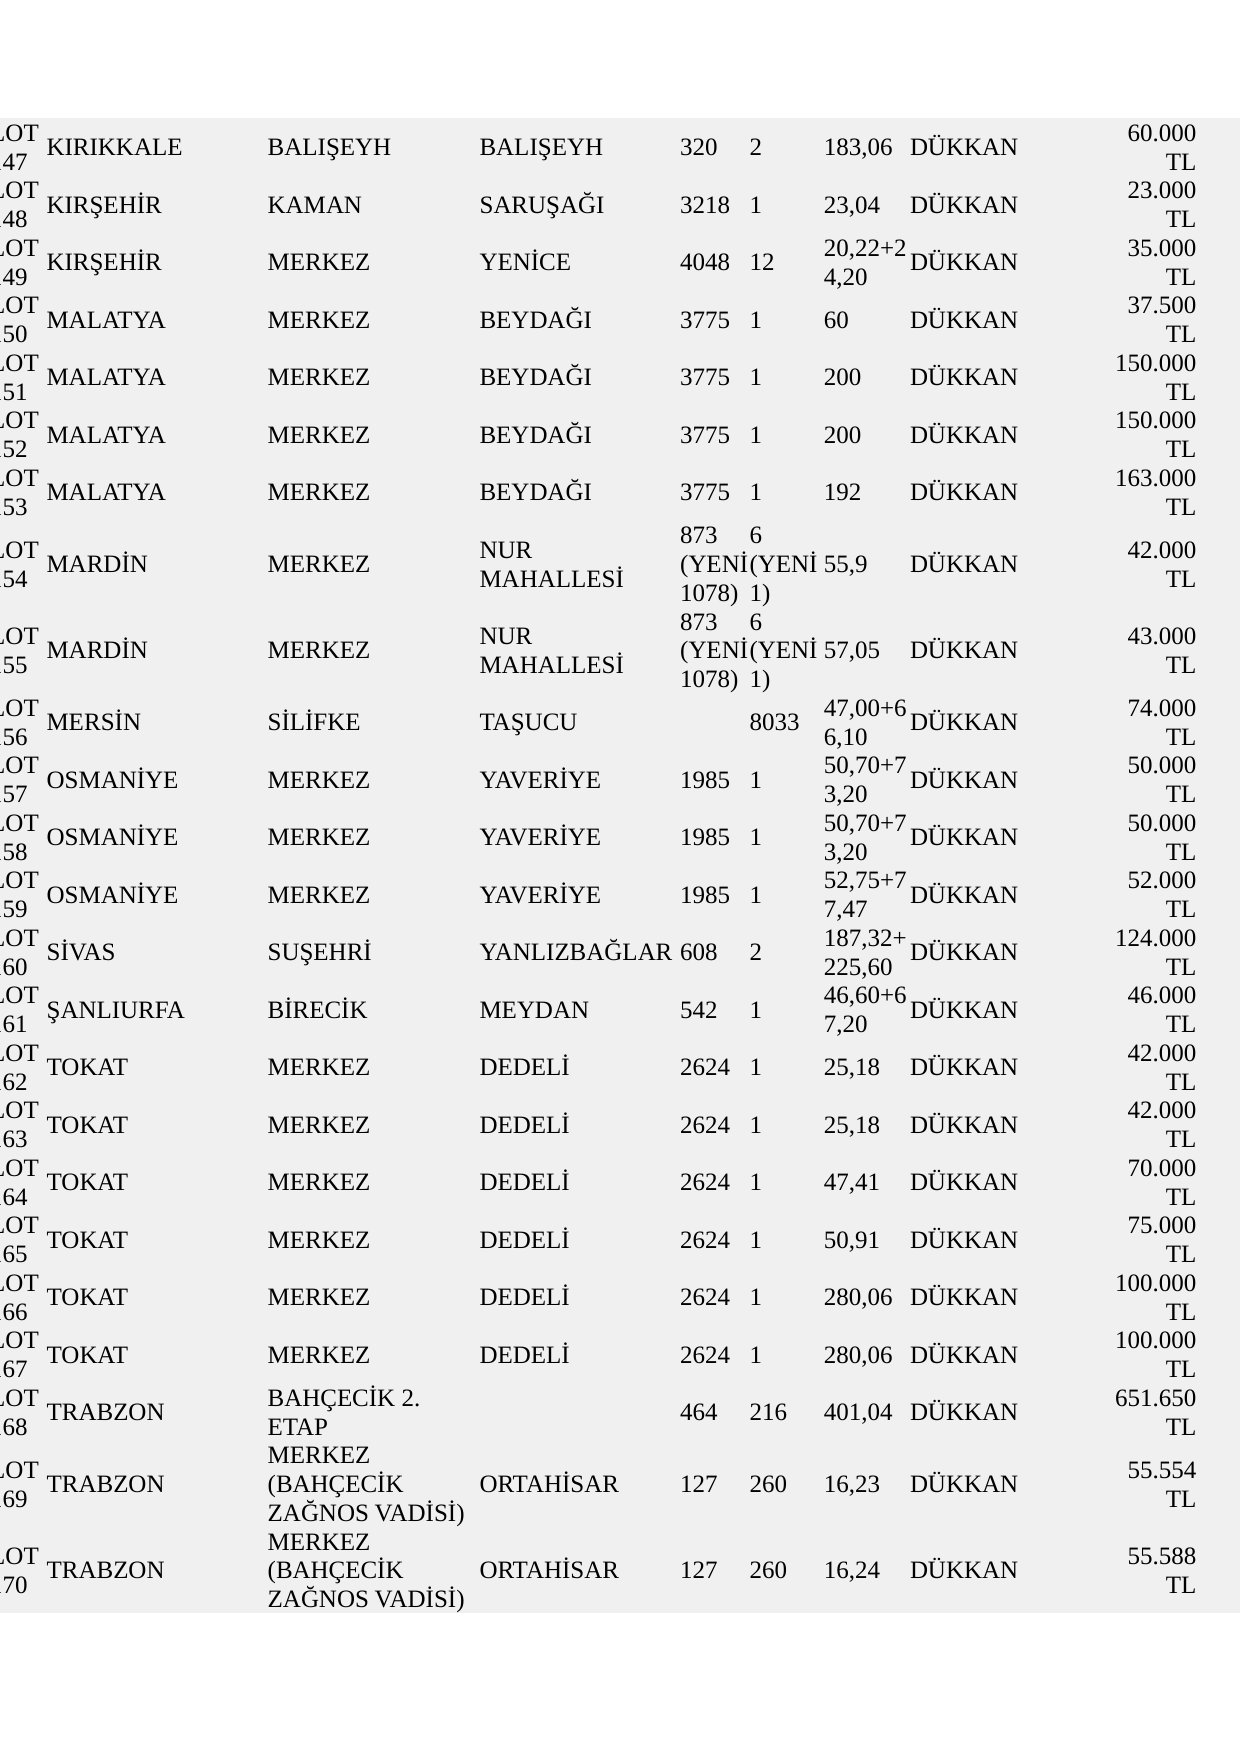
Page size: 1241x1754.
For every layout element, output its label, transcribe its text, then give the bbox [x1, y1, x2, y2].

table_cell [1196, 1383, 1240, 1441]
table_cell LOT 169 [0, 1441, 46, 1527]
table_cell 1 [749, 751, 824, 808]
table_cell 47,41 [824, 1153, 910, 1211]
table_cell 1 [749, 1326, 824, 1383]
table_cell 2624 [680, 1268, 749, 1326]
table_cell DÜKKAN [910, 1268, 1093, 1326]
table_cell LOT 170 [0, 1527, 46, 1613]
table_cell [1196, 118, 1240, 176]
table_cell SİLİFKE [268, 693, 479, 751]
table_cell 2624 [680, 1153, 749, 1211]
table_cell 52.000 TL [1094, 866, 1196, 923]
table_cell 873 (YENİ 1078) [680, 607, 749, 693]
table_cell DÜKKAN [910, 1211, 1093, 1268]
table_cell BEYDAĞI [479, 348, 680, 406]
table_cell DEDELİ [479, 1268, 680, 1326]
table_cell 60 [824, 291, 910, 348]
table_cell 35.000 TL [1094, 233, 1196, 291]
table_cell 873 (YENİ 1078) [680, 521, 749, 607]
table_cell MERKEZ [268, 1038, 479, 1096]
table_cell 651.650 TL [1094, 1383, 1196, 1441]
table_cell [1196, 607, 1240, 693]
table_cell LOT 151 [0, 348, 46, 406]
table_cell LOT 168 [0, 1383, 46, 1441]
table_cell MERKEZ [268, 1268, 479, 1326]
table_cell 187,32+225,60 [824, 923, 910, 981]
table_cell [1196, 521, 1240, 607]
table_cell [1196, 463, 1240, 521]
table_cell 3775 [680, 348, 749, 406]
table_cell LOT 153 [0, 463, 46, 521]
table_cell NUR MAHALLESİ [479, 607, 680, 693]
table_cell [1196, 923, 1240, 981]
table_cell 75.000 TL [1094, 1211, 1196, 1268]
table_cell YAVERİYE [479, 808, 680, 866]
table_cell KIRŞEHİR [46, 176, 267, 233]
table_cell 1 [749, 176, 824, 233]
table_cell MERKEZ (BAHÇECİK ZAĞNOS VADİSİ) [268, 1527, 479, 1613]
table_cell DEDELİ [479, 1153, 680, 1211]
table_cell 280,06 [824, 1326, 910, 1383]
table_cell 163.000 TL [1094, 463, 1196, 521]
table_cell LOT 147 [0, 118, 46, 176]
table_cell 1 [749, 808, 824, 866]
table_cell BALIŞEYH [268, 118, 479, 176]
table_cell DEDELİ [479, 1326, 680, 1383]
table_cell 150.000 TL [1094, 348, 1196, 406]
table_cell ORTAHİSAR [479, 1441, 680, 1527]
table_cell LOT 160 [0, 923, 46, 981]
table_cell SUŞEHRİ [268, 923, 479, 981]
table_cell 280,06 [824, 1268, 910, 1326]
table_cell MARDİN [46, 607, 267, 693]
table_cell DÜKKAN [910, 751, 1093, 808]
table_cell BEYDAĞI [479, 463, 680, 521]
table_cell LOT 166 [0, 1268, 46, 1326]
table_cell 3775 [680, 463, 749, 521]
table_cell 127 [680, 1441, 749, 1527]
table_cell 1 [749, 1038, 824, 1096]
table_cell [1196, 176, 1240, 233]
table_cell [1196, 808, 1240, 866]
table_cell KIRŞEHİR [46, 233, 267, 291]
table_cell BEYDAĞI [479, 291, 680, 348]
table_cell 183,06 [824, 118, 910, 176]
table_cell SARUŞAĞI [479, 176, 680, 233]
table_cell DÜKKAN [910, 607, 1093, 693]
table_cell LOT 152 [0, 406, 46, 463]
table_cell 57,05 [824, 607, 910, 693]
table_cell 1 [749, 1096, 824, 1153]
table_cell [1196, 1527, 1240, 1613]
table_cell [1196, 233, 1240, 291]
table_cell 1 [749, 1153, 824, 1211]
table_cell 6 (YENİ 1) [749, 607, 824, 693]
table_cell DÜKKAN [910, 118, 1093, 176]
table_cell DÜKKAN [910, 808, 1093, 866]
table_cell 42.000 TL [1094, 1096, 1196, 1153]
table_cell 50,70+73,20 [824, 808, 910, 866]
table_cell 2624 [680, 1096, 749, 1153]
table_cell 260 [749, 1441, 824, 1527]
table_cell MERKEZ [268, 1211, 479, 1268]
table_cell [1196, 1153, 1240, 1211]
table_cell TOKAT [46, 1326, 267, 1383]
table_cell 50,91 [824, 1211, 910, 1268]
table_cell DÜKKAN [910, 1096, 1093, 1153]
table_cell 43.000 TL [1094, 607, 1196, 693]
table_cell 70.000 TL [1094, 1153, 1196, 1211]
table_cell 25,18 [824, 1038, 910, 1096]
table_cell MERKEZ [268, 808, 479, 866]
table_cell 12 [749, 233, 824, 291]
table_cell DÜKKAN [910, 1153, 1093, 1211]
table_cell DÜKKAN [910, 348, 1093, 406]
table_cell DÜKKAN [910, 1383, 1093, 1441]
table_cell TRABZON [46, 1441, 267, 1527]
table_cell 25,18 [824, 1096, 910, 1153]
table_cell MERKEZ [268, 291, 479, 348]
table_cell TRABZON [46, 1383, 267, 1441]
table_cell 1985 [680, 866, 749, 923]
table_cell 8033 [749, 693, 824, 751]
table_cell TAŞUCU [479, 693, 680, 751]
table_cell 3775 [680, 406, 749, 463]
table_cell 1 [749, 866, 824, 923]
table_cell 37.500 TL [1094, 291, 1196, 348]
table_cell [1196, 693, 1240, 751]
table_cell 3775 [680, 291, 749, 348]
table_cell YAVERİYE [479, 866, 680, 923]
table_cell 6 (YENİ 1) [749, 521, 824, 607]
table_cell DÜKKAN [910, 981, 1093, 1038]
table_cell 23,04 [824, 176, 910, 233]
table_cell 1 [749, 291, 824, 348]
table_cell LOT 164 [0, 1153, 46, 1211]
table_cell KIRIKKALE [46, 118, 267, 176]
table_cell YENİCE [479, 233, 680, 291]
table_cell LOT 154 [0, 521, 46, 607]
table_cell DÜKKAN [910, 866, 1093, 923]
table_cell YAVERİYE [479, 751, 680, 808]
table_cell 52,75+77,47 [824, 866, 910, 923]
table_cell BAHÇECİK 2. ETAP [268, 1383, 479, 1441]
table_cell [1196, 751, 1240, 808]
table_cell DEDELİ [479, 1096, 680, 1153]
table_cell 2624 [680, 1211, 749, 1268]
table_cell KAMAN [268, 176, 479, 233]
table_cell 1985 [680, 808, 749, 866]
table_cell 16,23 [824, 1441, 910, 1527]
table_cell 50,70+73,20 [824, 751, 910, 808]
table_cell DEDELİ [479, 1038, 680, 1096]
table_cell [1196, 866, 1240, 923]
table_cell 55.588 TL [1094, 1527, 1196, 1613]
table_cell OSMANİYE [46, 866, 267, 923]
table_cell 200 [824, 348, 910, 406]
table_cell 200 [824, 406, 910, 463]
table_cell LOT 149 [0, 233, 46, 291]
table_cell LOT 150 [0, 291, 46, 348]
table_cell 42.000 TL [1094, 521, 1196, 607]
table_cell DEDELİ [479, 1211, 680, 1268]
table_cell LOT 148 [0, 176, 46, 233]
table_cell 100.000 TL [1094, 1268, 1196, 1326]
table_cell DÜKKAN [910, 1038, 1093, 1096]
table_cell [1196, 1096, 1240, 1153]
table_cell ŞANLIURFA [46, 981, 267, 1038]
table_cell OSMANİYE [46, 808, 267, 866]
table_cell [1196, 981, 1240, 1038]
table_cell 542 [680, 981, 749, 1038]
table_cell 46.000 TL [1094, 981, 1196, 1038]
table_cell MERKEZ [268, 1096, 479, 1153]
table_cell LOT 156 [0, 693, 46, 751]
table_cell TOKAT [46, 1268, 267, 1326]
table_cell 2624 [680, 1326, 749, 1383]
table_cell MERKEZ [268, 1153, 479, 1211]
table_cell DÜKKAN [910, 406, 1093, 463]
table_cell DÜKKAN [910, 176, 1093, 233]
table_cell 401,04 [824, 1383, 910, 1441]
table_cell DÜKKAN [910, 1326, 1093, 1383]
table_cell DÜKKAN [910, 1441, 1093, 1527]
table_cell 55.554 TL [1094, 1441, 1196, 1527]
table_cell 50.000 TL [1094, 808, 1196, 866]
table_cell 55,9 [824, 521, 910, 607]
table_cell TOKAT [46, 1211, 267, 1268]
table_cell [1196, 1211, 1240, 1268]
table_cell LOT 165 [0, 1211, 46, 1268]
table_cell MEYDAN [479, 981, 680, 1038]
table_cell TOKAT [46, 1153, 267, 1211]
table_cell LOT 161 [0, 981, 46, 1038]
table_cell MERKEZ [268, 463, 479, 521]
table_cell DÜKKAN [910, 693, 1093, 751]
table_cell DÜKKAN [910, 233, 1093, 291]
table_cell TOKAT [46, 1096, 267, 1153]
table_cell MALATYA [46, 348, 267, 406]
table_cell DÜKKAN [910, 923, 1093, 981]
table_cell MARDİN [46, 521, 267, 607]
table_cell TOKAT [46, 1038, 267, 1096]
table_cell MERKEZ (BAHÇECİK ZAĞNOS VADİSİ) [268, 1441, 479, 1527]
table_cell 42.000 TL [1094, 1038, 1196, 1096]
table_cell DÜKKAN [910, 291, 1093, 348]
table_cell 2 [749, 118, 824, 176]
table_cell LOT 157 [0, 751, 46, 808]
table_cell LOT 167 [0, 1326, 46, 1383]
table_cell [1196, 1326, 1240, 1383]
table_cell MALATYA [46, 463, 267, 521]
table_cell 1 [749, 406, 824, 463]
table_cell DÜKKAN [910, 463, 1093, 521]
table_cell MERKEZ [268, 866, 479, 923]
table_cell 216 [749, 1383, 824, 1441]
table_cell 23.000 TL [1094, 176, 1196, 233]
table_cell DÜKKAN [910, 521, 1093, 607]
table_cell 16,24 [824, 1527, 910, 1613]
table_cell 150.000 TL [1094, 406, 1196, 463]
table_cell MERKEZ [268, 1326, 479, 1383]
table_cell [1196, 291, 1240, 348]
table_cell MERKEZ [268, 751, 479, 808]
table_cell LOT 155 [0, 607, 46, 693]
table_cell 2624 [680, 1038, 749, 1096]
table_cell BALIŞEYH [479, 118, 680, 176]
table_cell 47,00+66,10 [824, 693, 910, 751]
table_cell 1 [749, 981, 824, 1038]
table_cell MERKEZ [268, 521, 479, 607]
table_cell 1985 [680, 751, 749, 808]
table_cell 464 [680, 1383, 749, 1441]
table_cell DÜKKAN [910, 1527, 1093, 1613]
table_cell 192 [824, 463, 910, 521]
table_cell [1196, 1268, 1240, 1326]
table_cell 1 [749, 1211, 824, 1268]
table_cell 46,60+67,20 [824, 981, 910, 1038]
table_cell [1196, 1038, 1240, 1096]
table_cell LOT 163 [0, 1096, 46, 1153]
table_cell MERSİN [46, 693, 267, 751]
table_cell LOT 159 [0, 866, 46, 923]
table_cell 1 [749, 348, 824, 406]
table_cell 1 [749, 1268, 824, 1326]
table_cell 124.000 TL [1094, 923, 1196, 981]
table_cell MERKEZ [268, 348, 479, 406]
table_cell BEYDAĞI [479, 406, 680, 463]
table_cell [479, 1383, 680, 1441]
table_cell 320 [680, 118, 749, 176]
table_cell 50.000 TL [1094, 751, 1196, 808]
table_cell 60.000 TL [1094, 118, 1196, 176]
table_cell 608 [680, 923, 749, 981]
table_cell LOT 158 [0, 808, 46, 866]
table_cell TRABZON [46, 1527, 267, 1613]
table_cell BİRECİK [268, 981, 479, 1038]
table_cell [1196, 1441, 1240, 1527]
table_cell 3218 [680, 176, 749, 233]
table_cell SİVAS [46, 923, 267, 981]
table_cell 1 [749, 463, 824, 521]
table_cell MERKEZ [268, 233, 479, 291]
table_cell YANLIZBAĞLAR [479, 923, 680, 981]
table_cell MERKEZ [268, 406, 479, 463]
table_cell LOT 162 [0, 1038, 46, 1096]
table_cell 2 [749, 923, 824, 981]
table_cell 20,22+24,20 [824, 233, 910, 291]
table_cell NUR MAHALLESİ [479, 521, 680, 607]
table_cell MERKEZ [268, 607, 479, 693]
table_cell OSMANİYE [46, 751, 267, 808]
table_cell 260 [749, 1527, 824, 1613]
table_cell ORTAHİSAR [479, 1527, 680, 1613]
table_cell 127 [680, 1527, 749, 1613]
table_cell MALATYA [46, 406, 267, 463]
table_cell [1196, 348, 1240, 406]
table_cell 74.000 TL [1094, 693, 1196, 751]
table_cell MALATYA [46, 291, 267, 348]
table_cell [680, 693, 749, 751]
table_cell 100.000 TL [1094, 1326, 1196, 1383]
table_cell 4048 [680, 233, 749, 291]
table_cell [1196, 406, 1240, 463]
